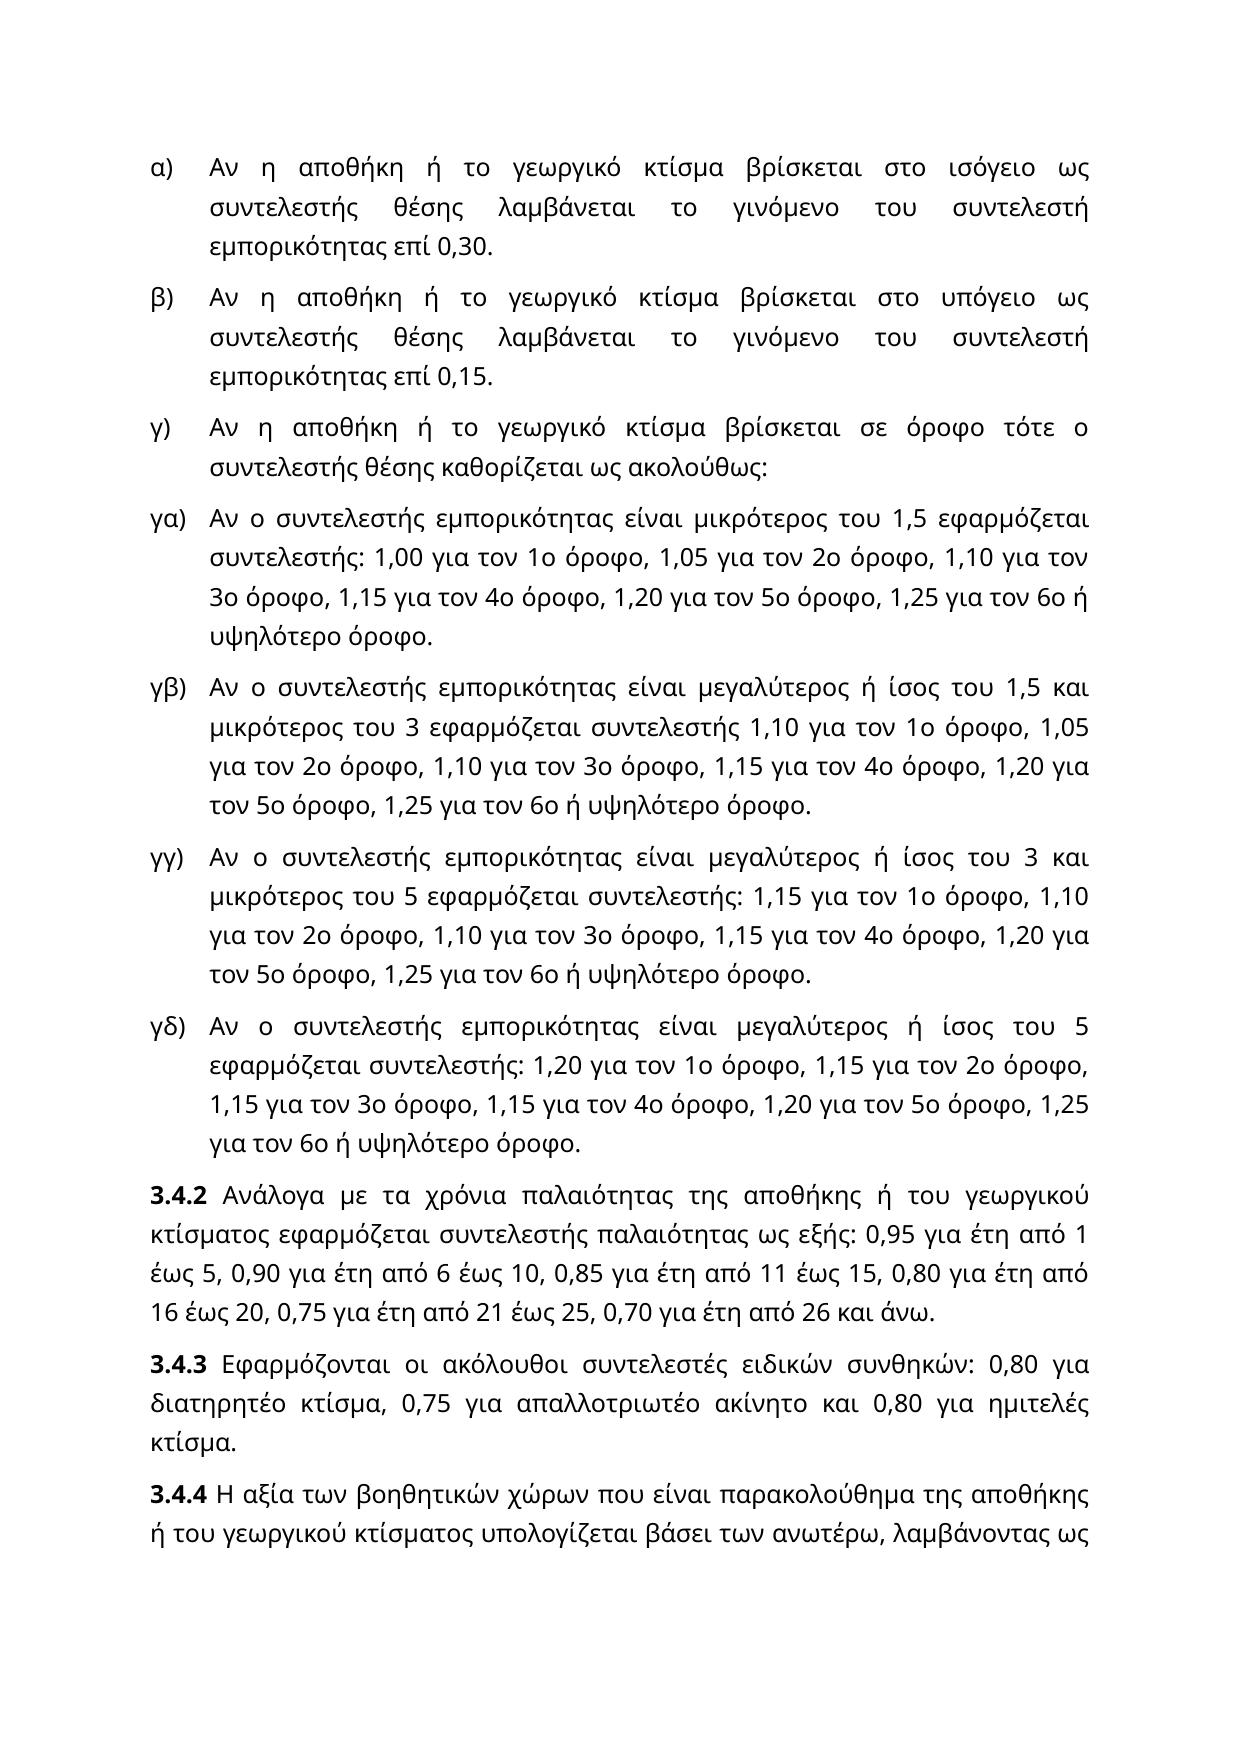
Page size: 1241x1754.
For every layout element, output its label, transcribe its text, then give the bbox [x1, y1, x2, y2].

list γβ) Αν ο συντελεστής εμπορικότητας είναι μεγαλύτερος ή ίσος του 1,5 και μικρότερος του 3 εφαρμόζεται συντελεστής 1,10 για τον 1ο όροφο, 1,05 για τον 2ο όροφο, 1,10 για τον 3ο όροφο, 1,15 για τον 4ο όροφο, 1,20 για τον 5ο όροφο, 1,25 για τον 6ο ή υψηλότερο όροφο. [150, 670, 1090, 822]
list γ) Αν η αποθήκη ή το γεωργικό κτίσμα βρίσκεται σε όροφο τότε ο συντελεστής θέσης καθορίζεται ως ακολούθως: [150, 410, 1090, 483]
list γγ) Αν ο συντελεστής εμπορικότητας είναι μεγαλύτερος ή ίσος του 3 και μικρότερος του 5 εφαρμόζεται συντελεστής: 1,15 για τον 1ο όροφο, 1,10 για τον 2ο όροφο, 1,10 για τον 3ο όροφο, 1,15 για τον 4ο όροφο, 1,20 για τον 5ο όροφο, 1,25 για τον 6ο ή υψηλότερο όροφο. [150, 839, 1090, 991]
list γα) Αν ο συντελεστής εμπορικότητας είναι μικρότερος του 1,5 εφαρμόζεται συντελεστής: 1,00 για τον 1ο όροφο, 1,05 για τον 2ο όροφο, 1,10 για τον 3ο όροφο, 1,15 για τον 4ο όροφο, 1,20 για τον 5ο όροφο, 1,25 για τον 6ο ή υψηλότερο όροφο. [150, 501, 1090, 652]
text 3.4.2 Ανάλογα με τα χρόνια παλαιότητας της αποθήκης ή του γεωργικού κτίσματος εφαρμόζεται συντελεστής παλαιότητας ως εξής: 0,95 για έτη από 1 έως 5, 0,90 για έτη από 6 έως 10, 0,85 για έτη από 11 έως 15, 0,80 για έτη από 16 έως 20, 0,75 για έτη από 21 έως 25, 0,70 για έτη από 26 και άνω. [150, 1177, 1090, 1329]
list γδ) Αν ο συντελεστής εμπορικότητας είναι μεγαλύτερος ή ίσος του 5 εφαρμόζεται συντελεστής: 1,20 για τον 1ο όροφο, 1,15 για τον 2ο όροφο, 1,15 για τον 3ο όροφο, 1,15 για τον 4ο όροφο, 1,20 για τον 5ο όροφο, 1,25 για τον 6ο ή υψηλότερο όροφο. [150, 1008, 1090, 1160]
text 3.4.4 Η αξία των βοηθητικών χώρων που είναι παρακολούθημα της αποθήκης ή του γεωργικού κτίσματος υπολογίζεται βάσει των ανωτέρω, λαμβάνοντας ως [150, 1477, 1090, 1550]
list β) Αν η αποθήκη ή το γεωργικό κτίσμα βρίσκεται στο υπόγειο ως συντελεστής θέσης λαμβάνεται το γινόμενο του συντελεστή εμπορικότητας επί 0,15. [150, 280, 1090, 392]
text 3.4.3 Εφαρμόζονται οι ακόλουθοι συντελεστές ειδικών συνθηκών: 0,80 για διατηρητέο κτίσμα, 0,75 για απαλλοτριωτέο ακίνητο και 0,80 για ημιτελές κτίσμα. [150, 1347, 1090, 1459]
list α) Αν η αποθήκη ή το γεωργικό κτίσμα βρίσκεται στο ισόγειο ως συντελεστής θέσης λαμβάνεται το γινόμενο του συντελεστή εμπορικότητας επί 0,30. [150, 150, 1090, 262]
